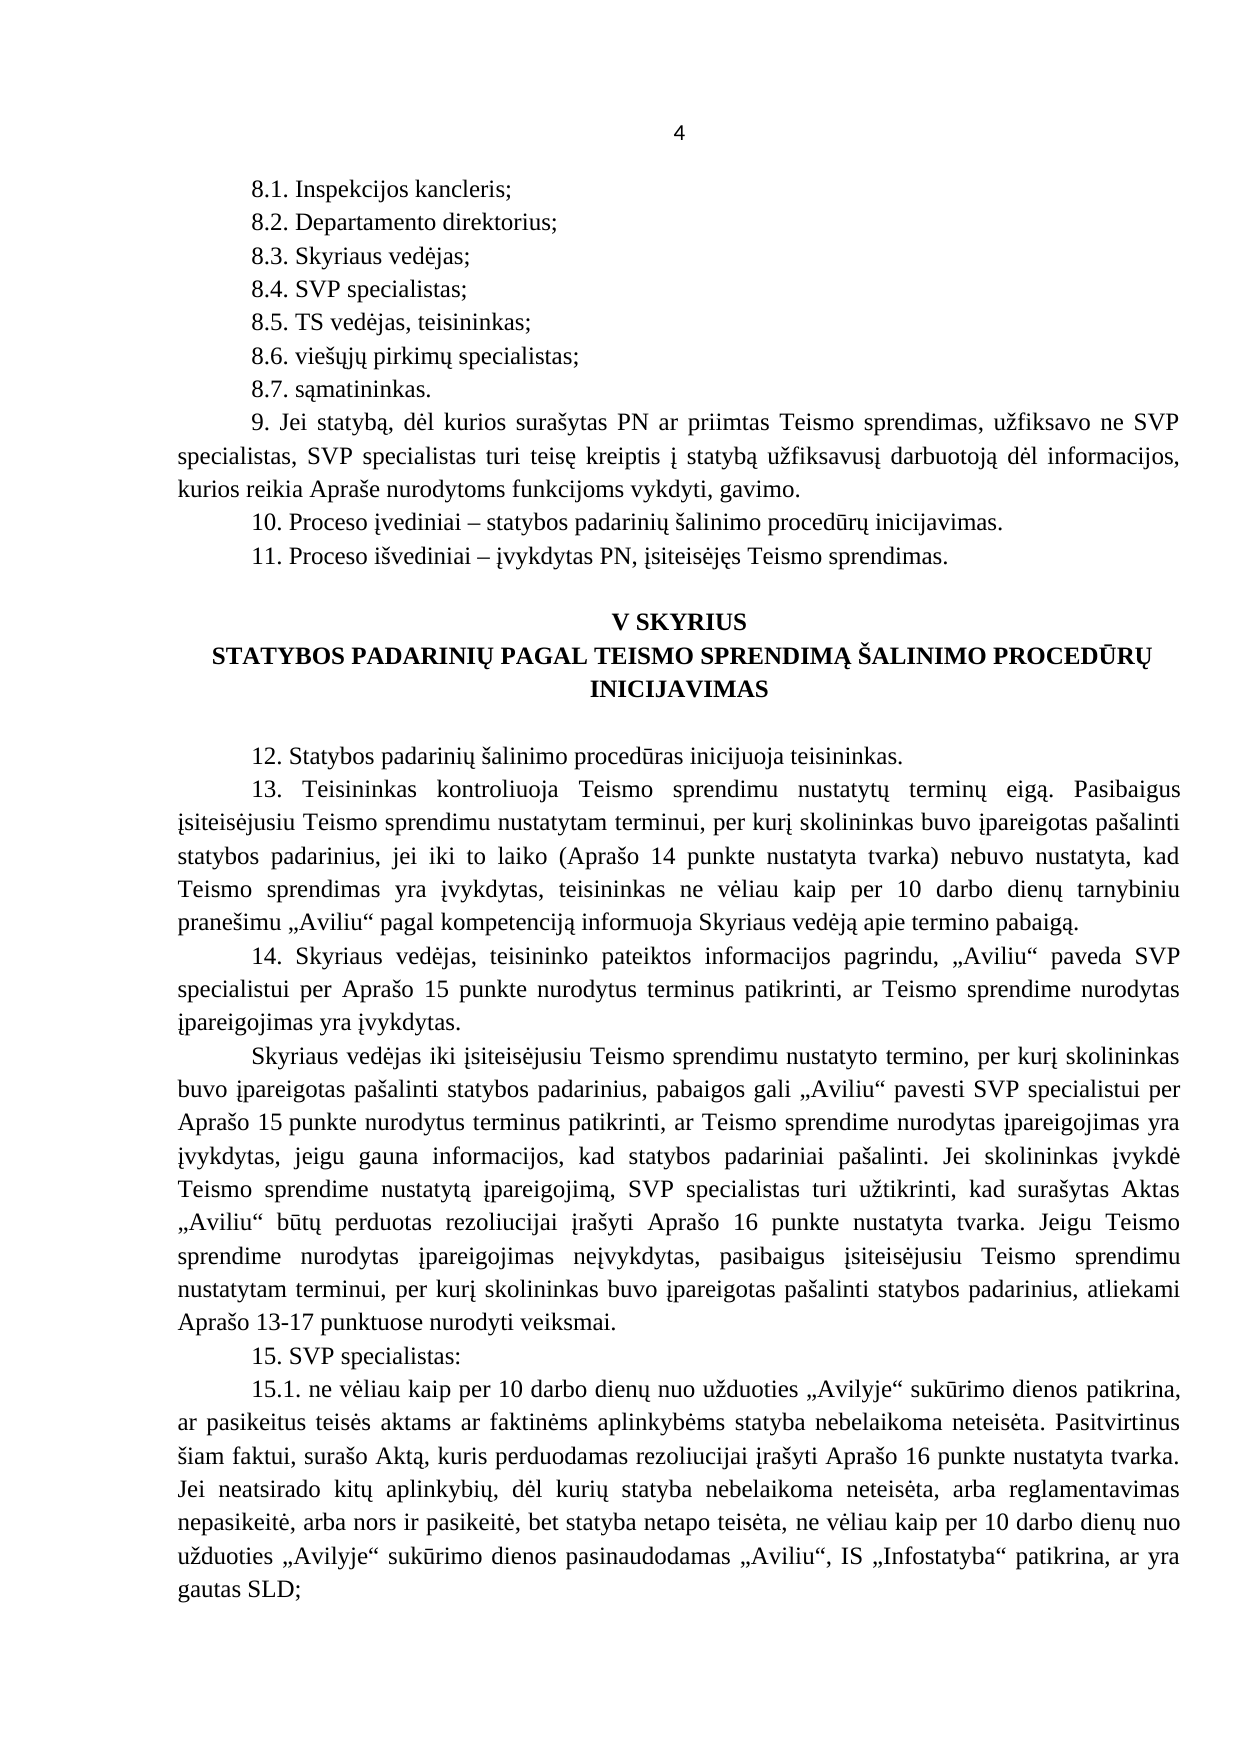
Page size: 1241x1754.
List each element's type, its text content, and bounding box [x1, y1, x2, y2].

text 8.3. Skyriaus vedėjas; [177, 241, 1181, 269]
text 15. SVP specialistas: [177, 1341, 1181, 1369]
text 8.1. Inspekcijos kancleris; [177, 174, 1181, 203]
text 8.6. viešųjų pirkimų specialistas; [177, 341, 1181, 369]
text 15.1. ne vėliau kaip per 10 darbo dienų nuo užduoties „Avilyje“ sukūrimo dienos patikrina, ar pasikeitus teisės aktams ar faktinėms aplinkybėms statyba nebelaikoma neteisėta. Pasitvirtinus šiam faktui, surašo Aktą, kuris perduodamas rezoliucijai įrašyti Aprašo 16 punkte nustatyta tvarka. Jei neatsirado kitų aplinkybių, dėl kurių statyba nebelaikoma neteisėta, arba reglamentavimas nepasikeitė, arba nors ir pasikeitė, bet statyba netapo teisėta, ne vėliau kaip per 10 darbo dienų nuo užduoties „Avilyje“ sukūrimo dienos pasinaudodamas „Aviliu“, IS „Infostatyba“ patikrina, ar yra gautas SLD; [177, 1374, 1181, 1603]
text 11. Proceso išvediniai – įvykdytas PN, įsiteisėjęs Teismo sprendimas. [177, 541, 1181, 569]
text 8.4. SVP specialistas; [177, 274, 1181, 303]
text 10. Proceso įvediniai – statybos padarinių šalinimo procedūrų inicijavimas. [177, 507, 1181, 536]
text STATYBOS PADARINIŲ PAGAL TEISMO SPRENDIMĄ ŠALINIMO PROCEDŪRŲ INICIJAVIMAS [177, 641, 1181, 703]
text 8.5. TS vedėjas, teisininkas; [177, 307, 1181, 336]
text Skyriaus vedėjas iki įsiteisėjusiu Teismo sprendimu nustatyto termino, per kurį skolininkas buvo įpareigotas pašalinti statybos padarinius, pabaigos gali „Aviliu“ pavesti SVP specialistui per Aprašo 15 punkte nurodytus terminus patikrinti, ar Teismo sprendime nurodytas įpareigojimas yra įvykdytas, jeigu gauna informacijos, kad statybos padariniai pašalinti. Jei skolininkas įvykdė Teismo sprendime nustatytą įpareigojimą, SVP specialistas turi užtikrinti, kad surašytas Aktas „Aviliu“ būtų perduotas rezoliucijai įrašyti Aprašo 16 punkte nustatyta tvarka. Jeigu Teismo sprendime nurodytas įpareigojimas neįvykdytas, pasibaigus įsiteisėjusiu Teismo sprendimu nustatytam terminui, per kurį skolininkas buvo įpareigotas pašalinti statybos padarinius, atliekami Aprašo 13-17 punktuose nurodyti veiksmai. [177, 1041, 1181, 1336]
text 13. Teisininkas kontroliuoja Teismo sprendimu nustatytų terminų eigą. Pasibaigus įsiteisėjusiu Teismo sprendimu nustatytam terminui, per kurį skolininkas buvo įpareigotas pašalinti statybos padarinius, jei iki to laiko (Aprašo 14 punkte nustatyta tvarka) nebuvo nustatyta, kad Teismo sprendimas yra įvykdytas, teisininkas ne vėliau kaip per 10 darbo dienų tarnybiniu pranešimu „Aviliu“ pagal kompetenciją informuoja Skyriaus vedėją apie termino pabaigą. [177, 774, 1181, 936]
text 8.2. Departamento direktorius; [177, 207, 1181, 236]
text 8.7. sąmatininkas. [177, 374, 1181, 403]
text 12. Statybos padarinių šalinimo procedūras inicijuoja teisininkas. [177, 741, 1181, 769]
text 14. Skyriaus vedėjas, teisininko pateiktos informacijos pagrindu, „Aviliu“ paveda SVP specialistui per Aprašo 15 punkte nurodytus terminus patikrinti, ar Teismo sprendime nurodytas įpareigojimas yra įvykdytas. [177, 941, 1181, 1036]
text 9. Jei statybą, dėl kurios surašytas PN ar priimtas Teismo sprendimas, užfiksavo ne SVP specialistas, SVP specialistas turi teisę kreiptis į statybą užfiksavusį darbuotoją dėl informacijos, kurios reikia Apraše nurodytoms funkcijoms vykdyti, gavimo. [177, 407, 1181, 503]
text v SKYRIUS [177, 607, 1181, 636]
